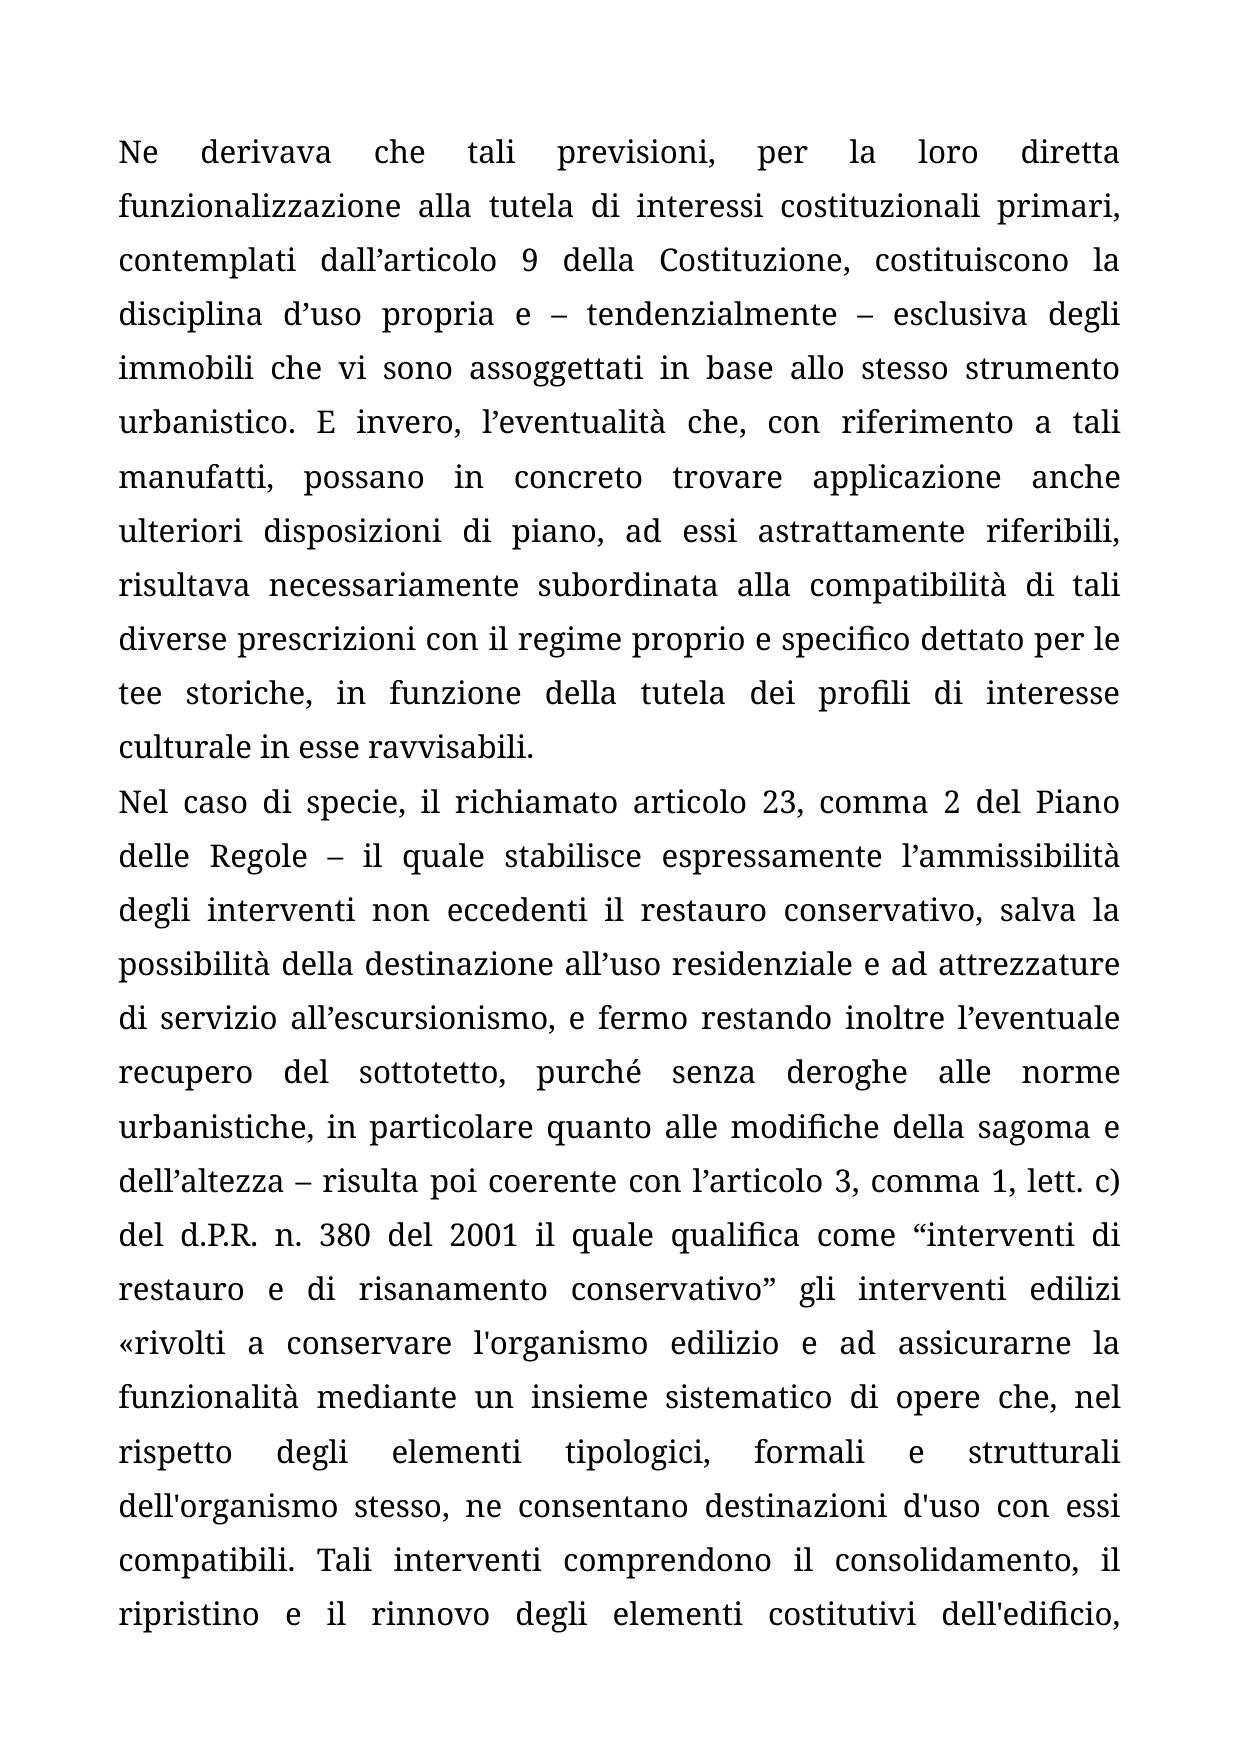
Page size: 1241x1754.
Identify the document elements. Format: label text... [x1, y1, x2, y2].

text Nel caso di specie, il richiamato articolo 23, comma 2 del Piano delle Regole – il quale stabilisce espressamente l’ammissibilità degli interventi non eccedenti il restauro conservativo, salva la possibilità della destinazione all’uso residenziale e ad attrezzature di servizio all’escursionismo, e fermo restando inoltre l’eventuale recupero del sottotetto, purché senza deroghe alle norme urbanistiche, in particolare quanto alle modifiche della sagoma e dell’altezza – risulta poi coerente con l’articolo 3, comma 1, lett. c) del d.P.R. n. 380 del 2001 il quale qualifica come “interventi di restauro e di risanamento conservativo” gli interventi edilizi «rivolti a conservare l'organismo edilizio e ad assicurarne la funzionalità mediante un insieme sistematico di opere che, nel rispetto degli elementi tipologici, formali e strutturali dell'organismo stesso, ne consentano destinazioni d'uso con essi compatibili. Tali interventi comprendono il consolidamento, il ripristino e il rinnovo degli elementi costitutivi dell'edificio, [118, 768, 1122, 1635]
text Ne derivava che tali previsioni, per la loro diretta funzionalizzazione alla tutela di interessi costituzionali primari, contemplati dall’articolo 9 della Costituzione, costituiscono la disciplina d’uso propria e – tendenzialmente – esclusiva degli immobili che vi sono assoggettati in base allo stesso strumento urbanistico. E invero, l’eventualità che, con riferimento a tali manufatti, possano in concreto trovare applicazione anche ulteriori disposizioni di piano, ad essi astrattamente riferibili, risultava necessariamente subordinata alla compatibilità di tali diverse prescrizioni con il regime proprio e specifico dettato per le tee storiche, in funzione della tutela dei profili di interesse culturale in esse ravvisabili. [118, 118, 1122, 768]
